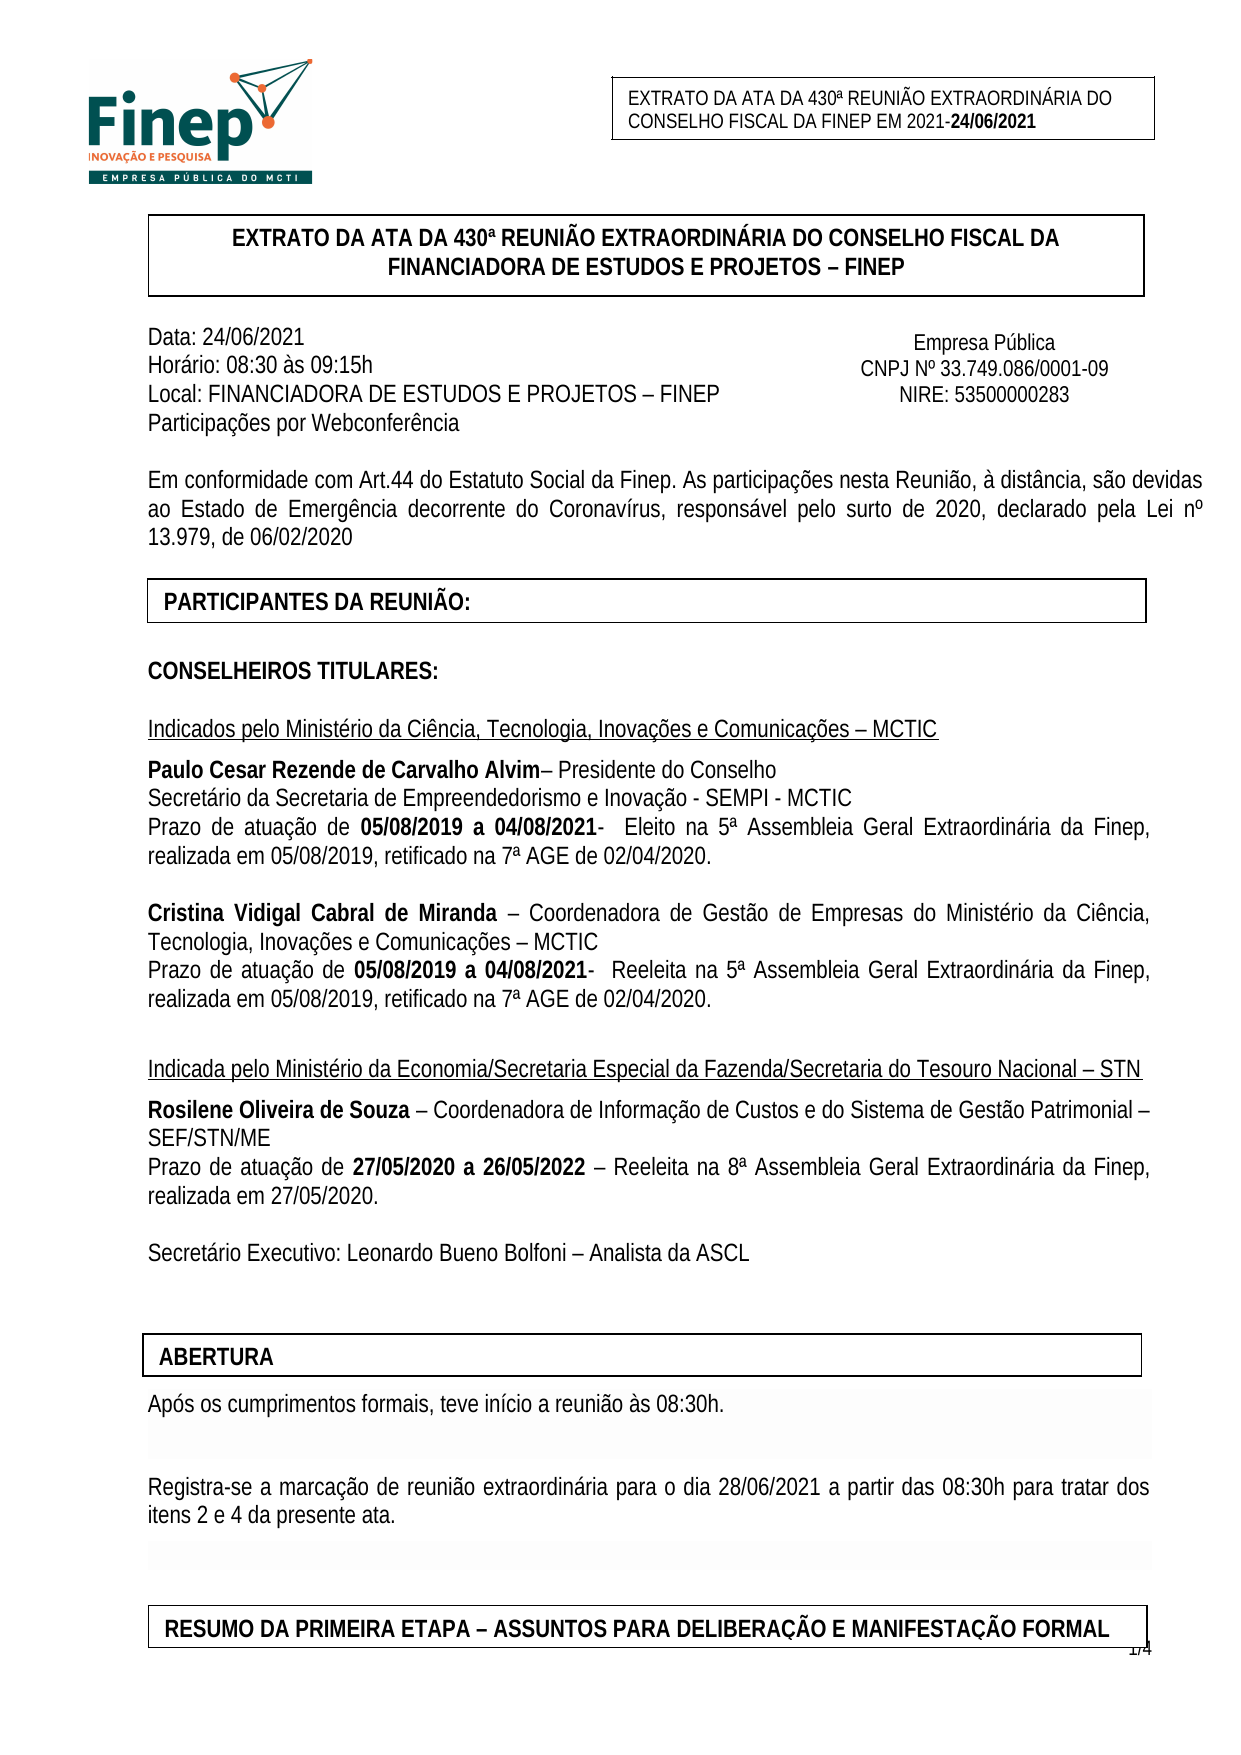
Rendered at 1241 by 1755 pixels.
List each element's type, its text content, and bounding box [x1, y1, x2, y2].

text Prazo de atuação de 05/08/2019 a 04/08/2021- Eleito na 5ª Assembleia Geral Extraordinária da Finep, realizada em 05/08/2019, retificado na 7ª AGE de 02/04/2020. [148, 812, 1152, 869]
text [1129, 322, 1152, 351]
text EXTRATO DA ATA DA 430ª REUNIÃO EXTRAORDINÁRIA DO CONSELHO FISCAL DA FINANCIADORA DE ESTUDOS E PROJETOS – FINEP [164, 223, 1128, 281]
text PARTICIPANTES DA REUNIÃO: [163, 587, 1130, 614]
text Registra-se a marcação de reunião extraordinária para o dia 28/06/2021 a partir das 08:30h para tratar dos itens 2 e 4 da presente ata. [148, 1472, 1152, 1529]
text Em conformidade com Art.44 do Estatuto Social da Finep. As participações nesta Reunião, à distância, são devidas ao Estado de Emergência decorrente do Coronavírus, responsável pelo surto de 2020, declarado pela Lei nº 13.979, de 06/02/2020 [148, 465, 1206, 551]
text CNPJ Nº 33.749.086/0001-09 [854, 355, 1114, 381]
text Data: 24/06/2021 [148, 322, 839, 351]
text Após os cumprimentos formais, teve início a reunião às 08:30h. [148, 1389, 1152, 1418]
text ABERTURA [159, 1342, 1126, 1367]
text [1129, 351, 1206, 379]
text Prazo de atuação de 27/05/2020 a 26/05/2022 – Reeleita na 8ª Assembleia Geral Extraordinária da Finep, realizada em 27/05/2020. [148, 1152, 1152, 1209]
text Indicada pelo Ministério da Economia/Secretaria Especial da Fazenda/Secretaria do Tesouro Nacional – STN [148, 1054, 1152, 1082]
text Participações por Webconferência [148, 408, 1152, 436]
text NIRE: 53500000283 [854, 381, 1114, 408]
text Local: FINANCIADORA DE ESTUDOS E PROJETOS – FINEP [148, 379, 839, 408]
text RESUMO DA PRIMEIRA ETAPA – ASSUNTOS PARA DELIBERAÇÃO E MANIFESTAÇÃO FORMAL [164, 1614, 1131, 1639]
text Horário: 08:30 às 09:15h [148, 351, 839, 379]
text Cristina Vidigal Cabral de Miranda – Coordenadora de Gestão de Empresas do Ministério da Ciência, Tecnologia, Inovações e Comunicações – MCTIC [148, 898, 1152, 955]
text Secretário da Secretaria de Empreendedorismo e Inovação - SEMPI - MCTIC [148, 783, 1152, 812]
text CONSELHEIROS TITULARES: [148, 656, 1152, 685]
text Rosilene Oliveira de Souza – Coordenadora de Informação de Custos e do Sistema de Gestão Patrimonial – SEF/STN/ME [148, 1095, 1152, 1152]
text Secretário Executivo: Leonardo Bueno Bolfoni – Analista da ASCL [148, 1238, 1152, 1267]
text Prazo de atuação de 05/08/2019 a 04/08/2021- Reeleita na 5ª Assembleia Geral Extraordinária da Finep, realizada em 05/08/2019, retificado na 7ª AGE de 02/04/2020. [148, 955, 1152, 1012]
text Empresa Pública [854, 329, 1114, 355]
text Indicados pelo Ministério da Ciência, Tecnologia, Inovações e Comunicações – MCTIC [148, 713, 1152, 742]
text [1129, 379, 1206, 408]
text Paulo Cesar Rezende de Carvalho Alvim– Presidente do Conselho [148, 755, 1152, 783]
